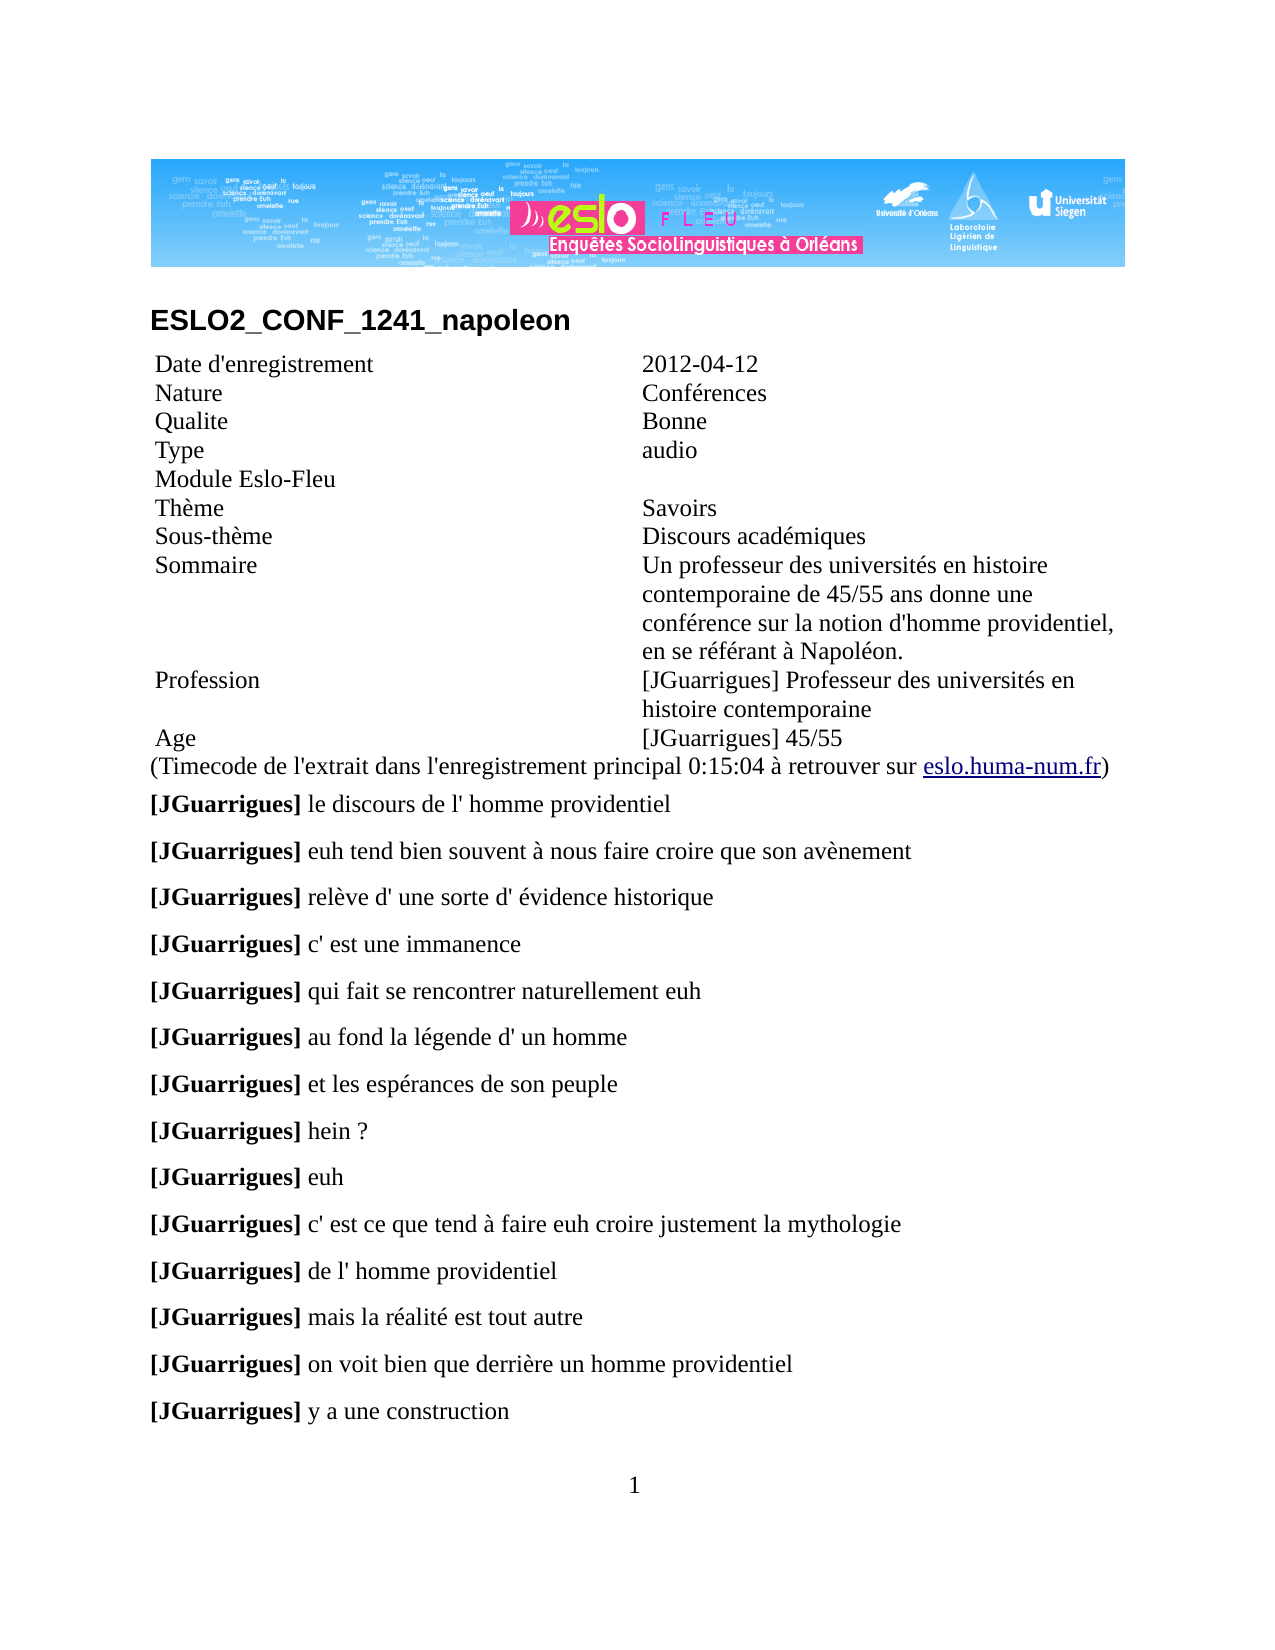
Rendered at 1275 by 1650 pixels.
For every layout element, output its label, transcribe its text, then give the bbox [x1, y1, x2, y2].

text [JGuarrigues] c' est une immanence [150, 929, 1125, 958]
text [JGuarrigues] y a une construction [150, 1396, 1125, 1424]
table_cell [638, 464, 1125, 493]
table_cell Nature [150, 378, 637, 406]
table_cell [JGuarrigues] Professeur des universités en histoire contemporaine [638, 665, 1125, 723]
table_cell Thème [150, 493, 637, 521]
subtitle ESLO2_CONF_1241_napoleon [150, 303, 1125, 336]
text [JGuarrigues] c' est ce que tend à faire euh croire justement la mythologie [150, 1209, 1125, 1238]
table_cell Conférences [638, 378, 1125, 406]
table_cell Sommaire [150, 550, 637, 665]
text [JGuarrigues] au fond la légende d' un homme [150, 1022, 1125, 1051]
text [JGuarrigues] le discours de l' homme providentiel [150, 789, 1125, 818]
text [JGuarrigues] euh [150, 1162, 1125, 1191]
table_header 2012-04-12 [638, 349, 1125, 378]
text [JGuarrigues] qui fait se rencontrer naturellement euh [150, 976, 1125, 1004]
table_cell Un professeur des universités en histoire contemporaine de 45/55 ans donne une conférence sur la notion d'homme providentiel, en se référant à Napoléon. [638, 550, 1125, 665]
table_cell Profession [150, 665, 637, 723]
text [JGuarrigues] euh tend bien souvent à nous faire croire que son avènement [150, 836, 1125, 864]
table_cell Qualite [150, 406, 637, 435]
text [JGuarrigues] et les espérances de son peuple [150, 1069, 1125, 1098]
picture [150, 158, 1125, 269]
table_cell Type [150, 435, 637, 464]
text [JGuarrigues] mais la réalité est tout autre [150, 1302, 1125, 1331]
text [JGuarrigues] de l' homme providentiel [150, 1256, 1125, 1284]
table_cell Age [150, 723, 637, 751]
table_cell Bonne [638, 406, 1125, 435]
text [JGuarrigues] on voit bien que derrière un homme providentiel [150, 1349, 1125, 1378]
text [JGuarrigues] hein ? [150, 1116, 1125, 1144]
text (Timecode de l'extrait dans l'enregistrement principal 0:15:04 à retrouver sur eslo.huma-num.fr) [150, 751, 1125, 780]
table_cell Sous-thème [150, 521, 637, 550]
table_cell audio [638, 435, 1125, 464]
table_cell Discours académiques [638, 521, 1125, 550]
table_cell Savoirs [638, 493, 1125, 521]
text [JGuarrigues] relève d' une sorte d' évidence historique [150, 882, 1125, 911]
table_header Date d'enregistrement [150, 349, 637, 378]
table_cell Module Eslo-Fleu [150, 464, 637, 493]
table_cell [JGuarrigues] 45/55 [638, 723, 1125, 751]
